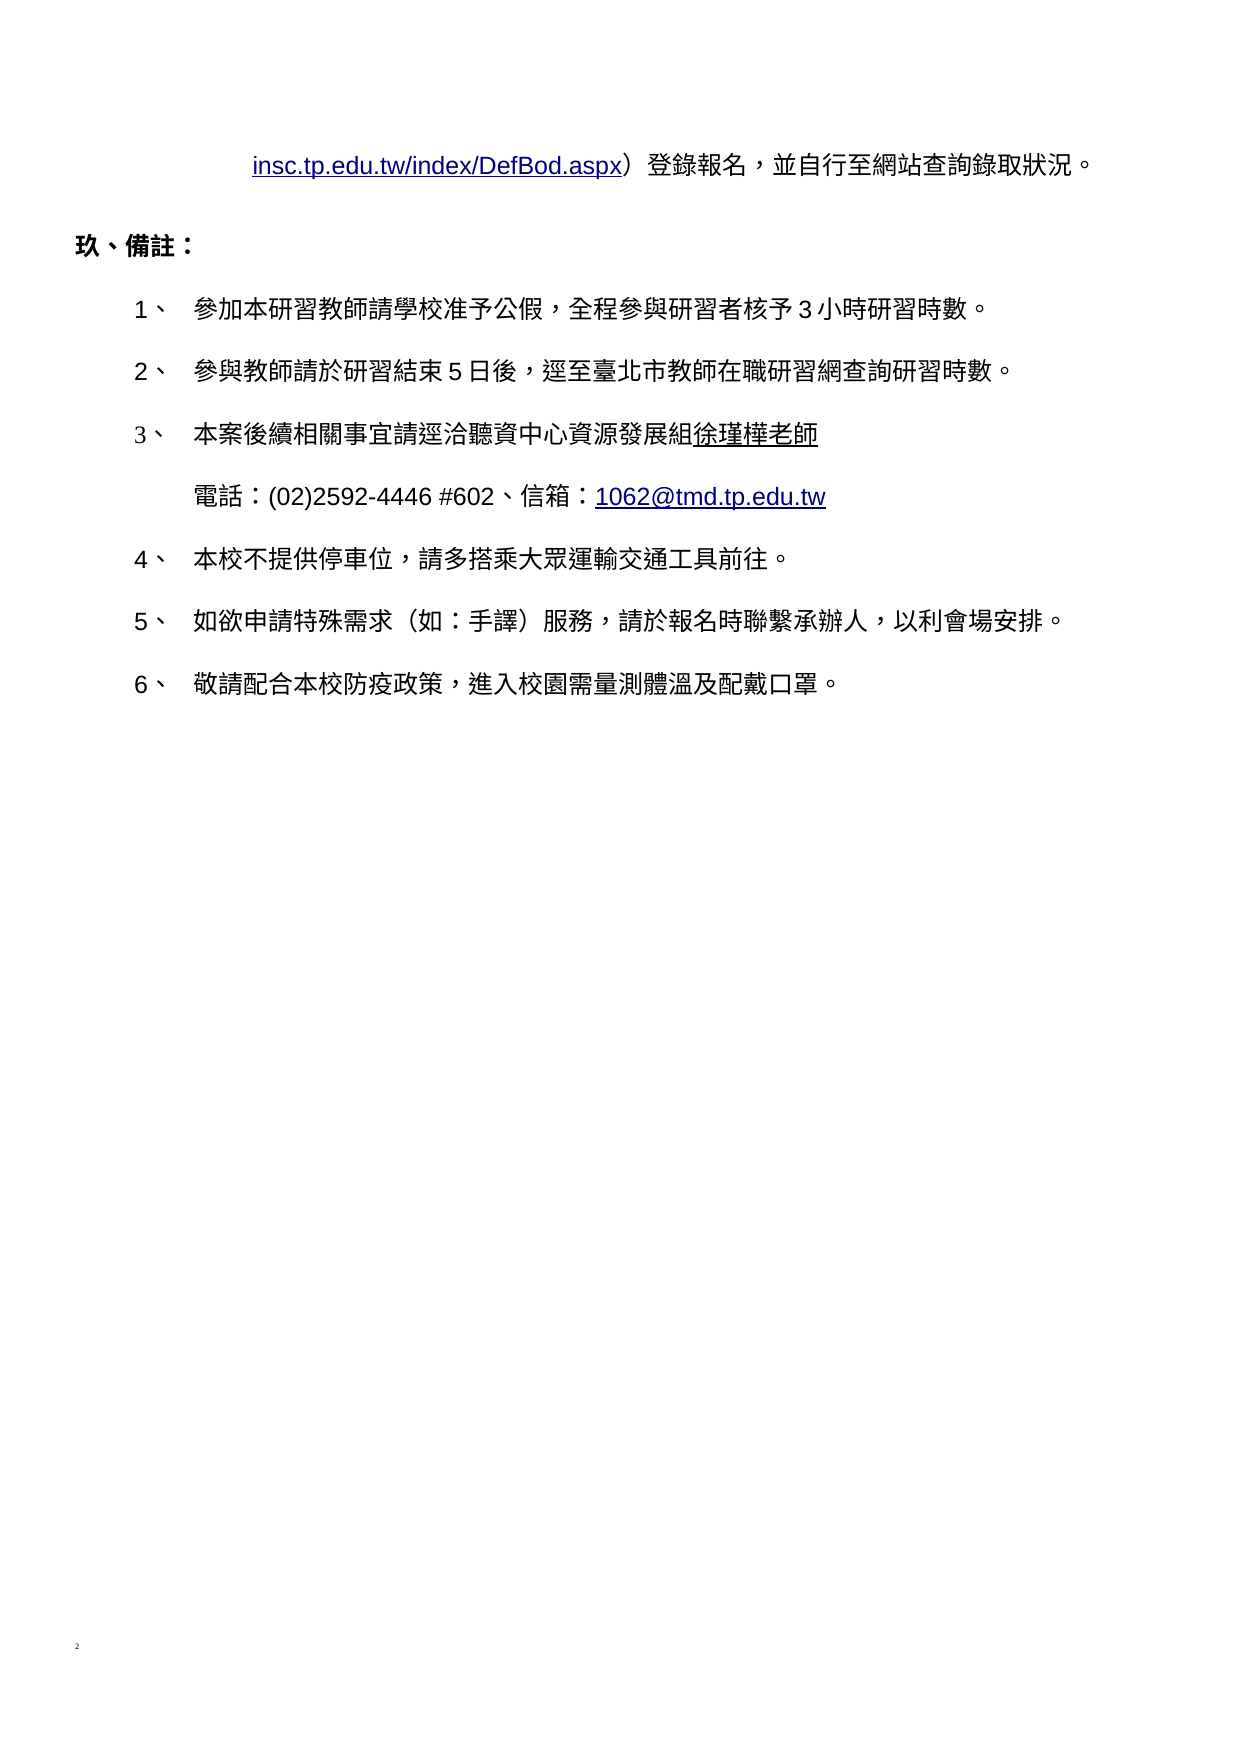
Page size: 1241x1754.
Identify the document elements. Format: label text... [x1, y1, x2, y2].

list 敬請配合本校防疫政策，進入校園需量測體溫及配戴口罩。 [134, 641, 1165, 703]
text 電話：(02)2592-4446 #602、信箱：1062@tmd.tp.edu.tw [193, 453, 1165, 516]
list 參與教師請於研習結束5日後，逕至臺北市教師在職研習網查詢研習時數。 [134, 328, 1165, 391]
list 參加本研習教師請學校准予公假，全程參與研習者核予3小時研習時數。 [134, 266, 1165, 328]
list 如欲申請特殊需求（如：手譯）服務，請於報名時聯繫承辦人，以利會場安排。 [134, 578, 1165, 641]
text insc.tp.edu.tw/index/DefBod.aspx）登錄報名，並自行至網站查詢錄取狀況。 [75, 122, 1165, 184]
list 本案後續相關事宜請逕洽聽資中心資源發展組徐瑾樺老師 [134, 391, 1165, 453]
text 玖、備註： [75, 203, 1165, 266]
list 本校不提供停車位，請多搭乘大眾運輸交通工具前往。 [134, 516, 1165, 578]
